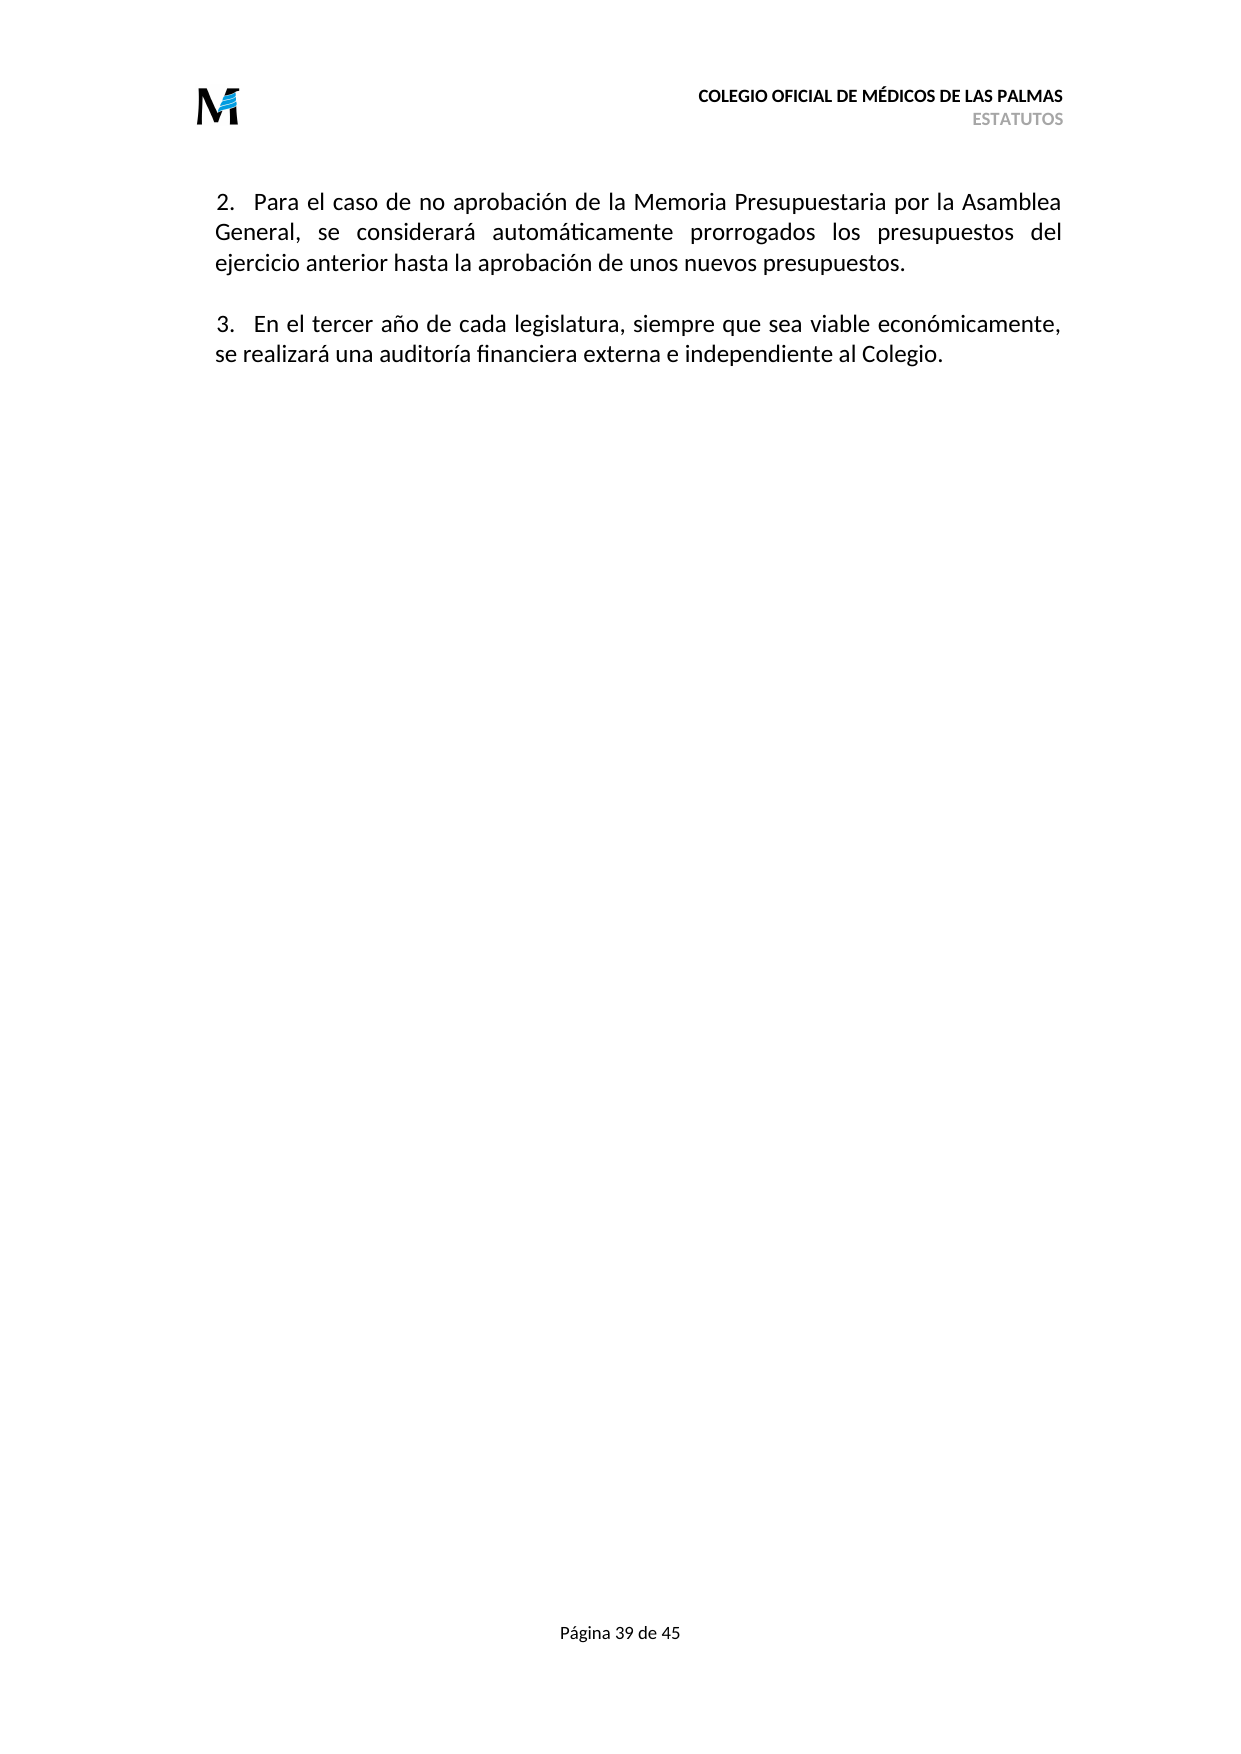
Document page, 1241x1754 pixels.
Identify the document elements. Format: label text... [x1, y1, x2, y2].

list Para el caso de no aprobación de la Memoria Presupuestaria por la Asamblea General, se considerará automáticamente prorrogados los presupuestos del ejercicio anterior hasta la aprobación de unos nuevos presupuestos. [177, 186, 1063, 277]
list En el tercer año de cada legislatura, siempre que sea viable económicamente, se realizará una auditoría financiera externa e independiente al Colegio. [177, 308, 1063, 369]
